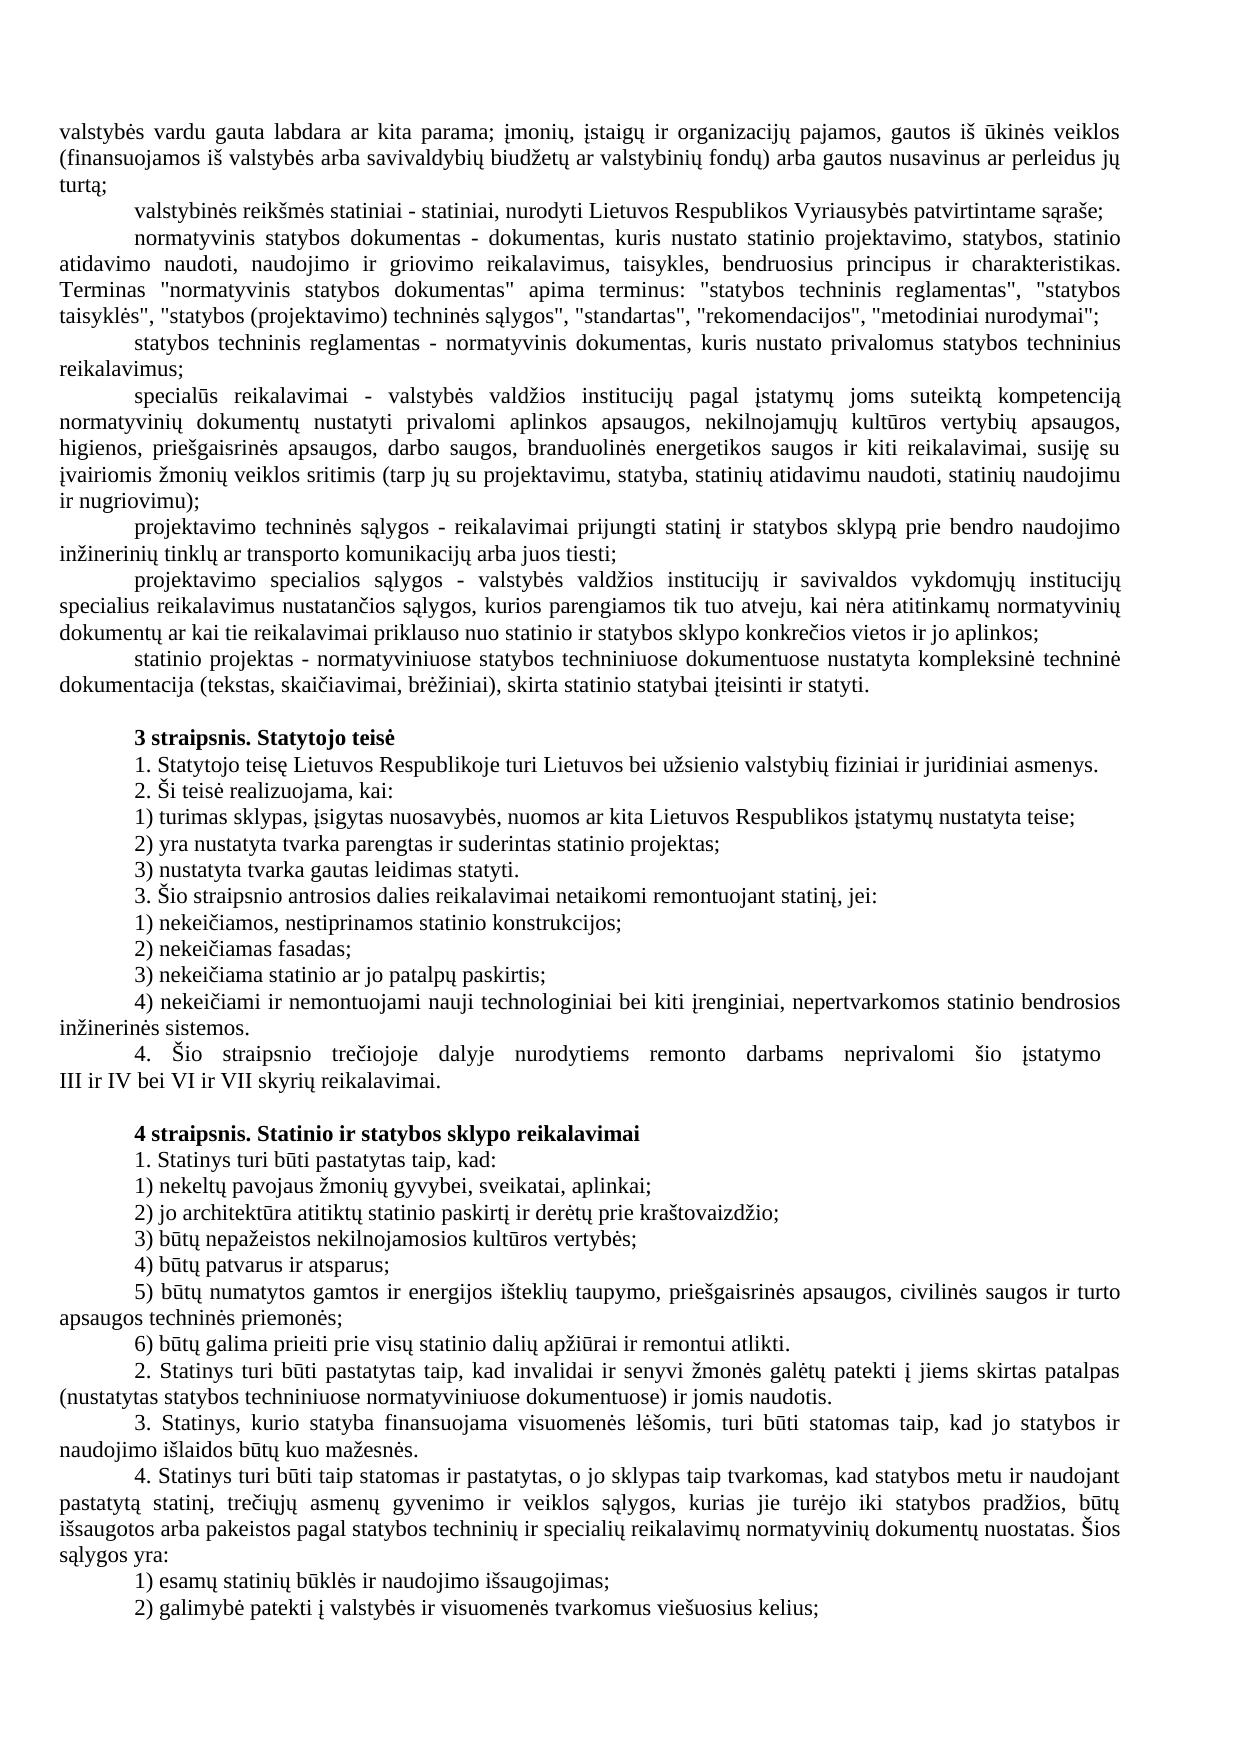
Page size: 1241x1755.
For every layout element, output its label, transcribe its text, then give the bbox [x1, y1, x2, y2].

text 1) nekeičiamos, nestiprinamos statinio konstrukcijos; [59, 909, 1122, 935]
text 2) galimybė patekti į valstybės ir visuomenės tvarkomus viešuosius kelius; [59, 1594, 1122, 1620]
text valstybinės reikšmės statiniai - statiniai, nurodyti Lietuvos Respublikos Vyriausybės patvirtintame sąraše; [59, 197, 1122, 223]
text 1. Statytojo teisę Lietuvos Respublikoje turi Lietuvos bei užsienio valstybių fiziniai ir juridiniai asmenys. [59, 751, 1122, 777]
text statinio projektas - normatyviniuose statybos techniniuose dokumentuose nustatyta kompleksinė techninė dokumentacija (tekstas, skaičiavimai, brėžiniai), skirta statinio statybai įteisinti ir statyti. [59, 645, 1122, 698]
text 3. Šio straipsnio antrosios dalies reikalavimai netaikomi remontuojant statinį, jei: [59, 882, 1122, 909]
text 2. Statinys turi būti pastatytas taip, kad invalidai ir senyvi žmonės galėtų patekti į jiems skirtas patalpas (nustatytas statybos techniniuose normatyviniuose dokumentuose) ir jomis naudotis. [59, 1357, 1122, 1409]
text 6) būtų galima prieiti prie visų statinio dalių apžiūrai ir remontui atlikti. [59, 1330, 1122, 1357]
text 2) yra nustatyta tvarka parengtas ir suderintas statinio projektas; [59, 830, 1122, 856]
text 1) esamų statinių būklės ir naudojimo išsaugojimas; [59, 1568, 1122, 1594]
text 1. Statinys turi būti pastatytas taip, kad: [59, 1146, 1122, 1172]
text valstybės vardu gauta labdara ar kita parama; įmonių, įstaigų ir organizacijų pajamos, gautos iš ūkinės veiklos (finansuojamos iš valstybės arba savivaldybių biudžetų ar valstybinių fondų) arba gautos nusavinus ar perleidus jų turtą; [59, 118, 1122, 197]
text 2) nekeičiamas fasadas; [59, 935, 1122, 961]
text normatyvinis statybos dokumentas - dokumentas, kuris nustato statinio projektavimo, statybos, statinio atidavimo naudoti, naudojimo ir griovimo reikalavimus, taisykles, bendruosius principus ir charakteristikas. Terminas "normatyvinis statybos dokumentas" apima terminus: "statybos techninis reglamentas", "statybos taisyklės", "statybos (projektavimo) techninės sąlygos", "standartas", "rekomendacijos", "metodiniai nurodymai"; [59, 223, 1122, 329]
text 3 straipsnis. Statytojo teisė [59, 724, 1122, 751]
text 4. Statinys turi būti taip statomas ir pastatytas, o jo sklypas taip tvarkomas, kad statybos metu ir naudojant pastatytą statinį, trečiųjų asmenų gyvenimo ir veiklos sąlygos, kurias jie turėjo iki statybos pradžios, būtų išsaugotos arba pakeistos pagal statybos techninių ir specialių reikalavimų normatyvinių dokumentų nuostatas. Šios sąlygos yra: [59, 1462, 1122, 1568]
text 3) nustatyta tvarka gautas leidimas statyti. [59, 856, 1122, 882]
text specialūs reikalavimai - valstybės valdžios institucijų pagal įstatymų joms suteiktą kompetenciją normatyvinių dokumentų nustatyti privalomi aplinkos apsaugos, nekilnojamųjų kultūros vertybių apsaugos, higienos, priešgaisrinės apsaugos, darbo saugos, branduolinės energetikos saugos ir kiti reikalavimai, susiję su įvairiomis žmonių veiklos sritimis (tarp jų su projektavimu, statyba, statinių atidavimu naudoti, statinių naudojimu ir nugriovimu); [59, 382, 1122, 513]
text 2) jo architektūra atitiktų statinio paskirtį ir derėtų prie kraštovaizdžio; [59, 1199, 1122, 1225]
text 4 straipsnis. Statinio ir statybos sklypo reikalavimai [59, 1119, 1122, 1146]
text 1) nekeltų pavojaus žmonių gyvybei, sveikatai, aplinkai; [59, 1172, 1122, 1199]
text projektavimo specialios sąlygos - valstybės valdžios institucijų ir savivaldos vykdomųjų institucijų specialius reikalavimus nustatančios sąlygos, kurios parengiamos tik tuo atveju, kai nėra atitinkamų normatyvinių dokumentų ar kai tie reikalavimai priklauso nuo statinio ir statybos sklypo konkrečios vietos ir jo aplinkos; [59, 566, 1122, 645]
text 1) turimas sklypas, įsigytas nuosavybės, nuomos ar kita Lietuvos Respublikos įstatymų nustatyta teise; [59, 803, 1122, 830]
text 4. Šio straipsnio trečiojoje dalyje nurodytiems remonto darbams neprivalomi šio įstatymo III ir IV bei VI ir VII skyrių reikalavimai. [59, 1041, 1122, 1093]
text 3) būtų nepažeistos nekilnojamosios kultūros vertybės; [59, 1225, 1122, 1251]
text 3. Statinys, kurio statyba finansuojama visuomenės lėšomis, turi būti statomas taip, kad jo statybos ir naudojimo išlaidos būtų kuo mažesnės. [59, 1409, 1122, 1462]
text 4) nekeičiami ir nemontuojami nauji technologiniai bei kiti įrenginiai, nepertvarkomos statinio bendrosios inžinerinės sistemos. [59, 988, 1122, 1041]
text projektavimo techninės sąlygos - reikalavimai prijungti statinį ir statybos sklypą prie bendro naudojimo inžinerinių tinklų ar transporto komunikacijų arba juos tiesti; [59, 513, 1122, 566]
text 3) nekeičiama statinio ar jo patalpų paskirtis; [59, 961, 1122, 988]
text statybos techninis reglamentas - normatyvinis dokumentas, kuris nustato privalomus statybos techninius reikalavimus; [59, 329, 1122, 382]
text 4) būtų patvarus ir atsparus; [59, 1251, 1122, 1278]
text 5) būtų numatytos gamtos ir energijos išteklių taupymo, priešgaisrinės apsaugos, civilinės saugos ir turto apsaugos techninės priemonės; [59, 1278, 1122, 1330]
text 2. Ši teisė realizuojama, kai: [59, 777, 1122, 803]
